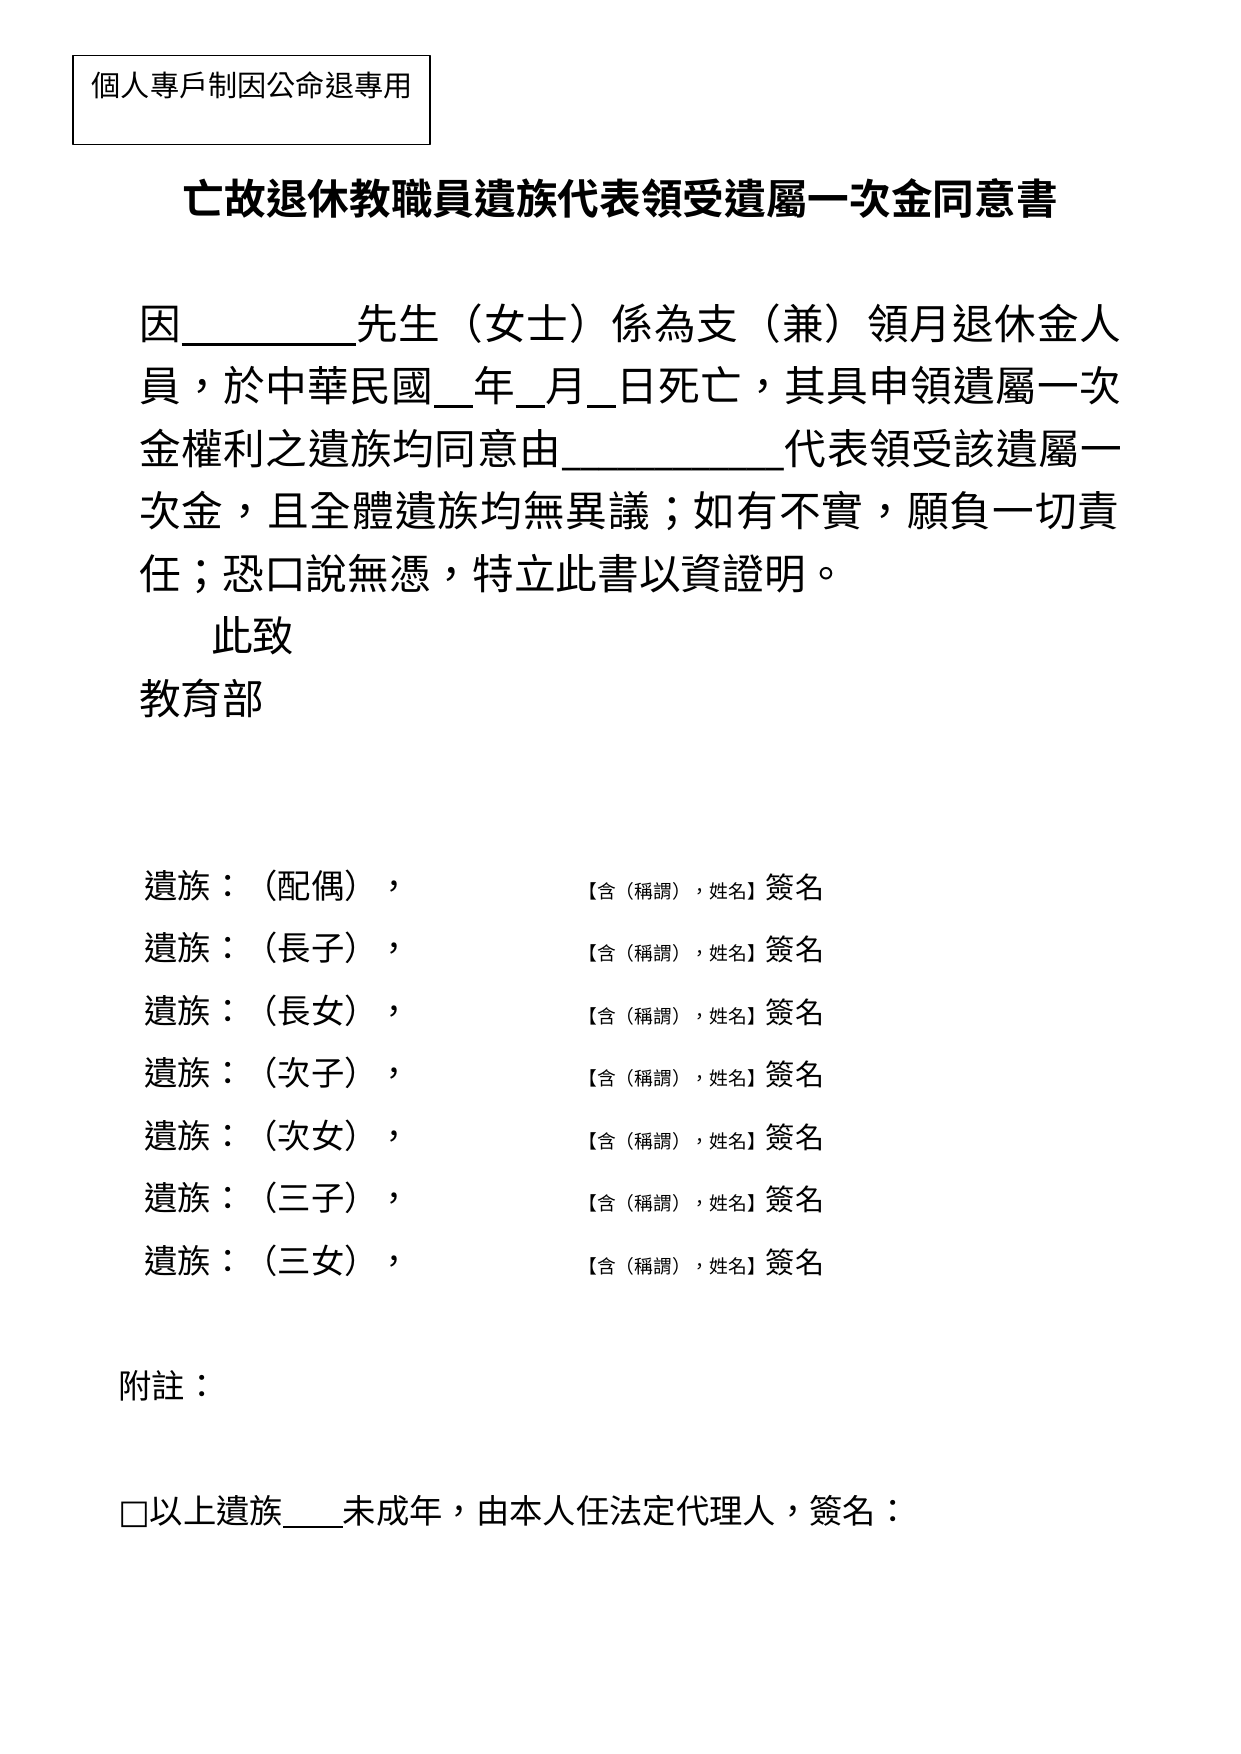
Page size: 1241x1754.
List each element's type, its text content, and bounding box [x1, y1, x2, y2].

text 遺族：（三子）， 【含（稱謂），姓名】簽名 [118, 1165, 1122, 1227]
text 遺族：（長子）， 【含（稱謂），姓名】簽名 [118, 915, 1122, 977]
text 因 先生（女士）係為支（兼）領月退休金人員，於中華民國 年 月 日死亡，其具申領遺屬一次金權利之遺族均同意由____________代表領受該遺屬一次金，且全體遺族均無異議；如有不實，願負一切責任；恐口說無憑，特立此書以資證明。 [139, 290, 1122, 602]
text 個人專戶制因公命退專用 [88, 63, 415, 105]
text 遺族：（三女）， 【含（稱謂），姓名】簽名 [118, 1227, 1122, 1290]
text 附註： [118, 1352, 1122, 1415]
text 遺族：（配偶）， 【含（稱謂），姓名】簽名 [118, 852, 1122, 915]
text 遺族：（長女）， 【含（稱謂），姓名】簽名 [118, 977, 1122, 1040]
text 遺族：（次子）， 【含（稱謂），姓名】簽名 [118, 1040, 1122, 1102]
text □以上遺族 未成年，由本人任法定代理人，簽名： [118, 1477, 1122, 1540]
text 亡故退休教職員遺族代表領受遺屬一次金同意書 [118, 165, 1122, 227]
text 遺族：（次女）， 【含（稱謂），姓名】簽名 [118, 1102, 1122, 1165]
text 此致 [118, 602, 1122, 665]
text 教育部 [118, 665, 1122, 727]
